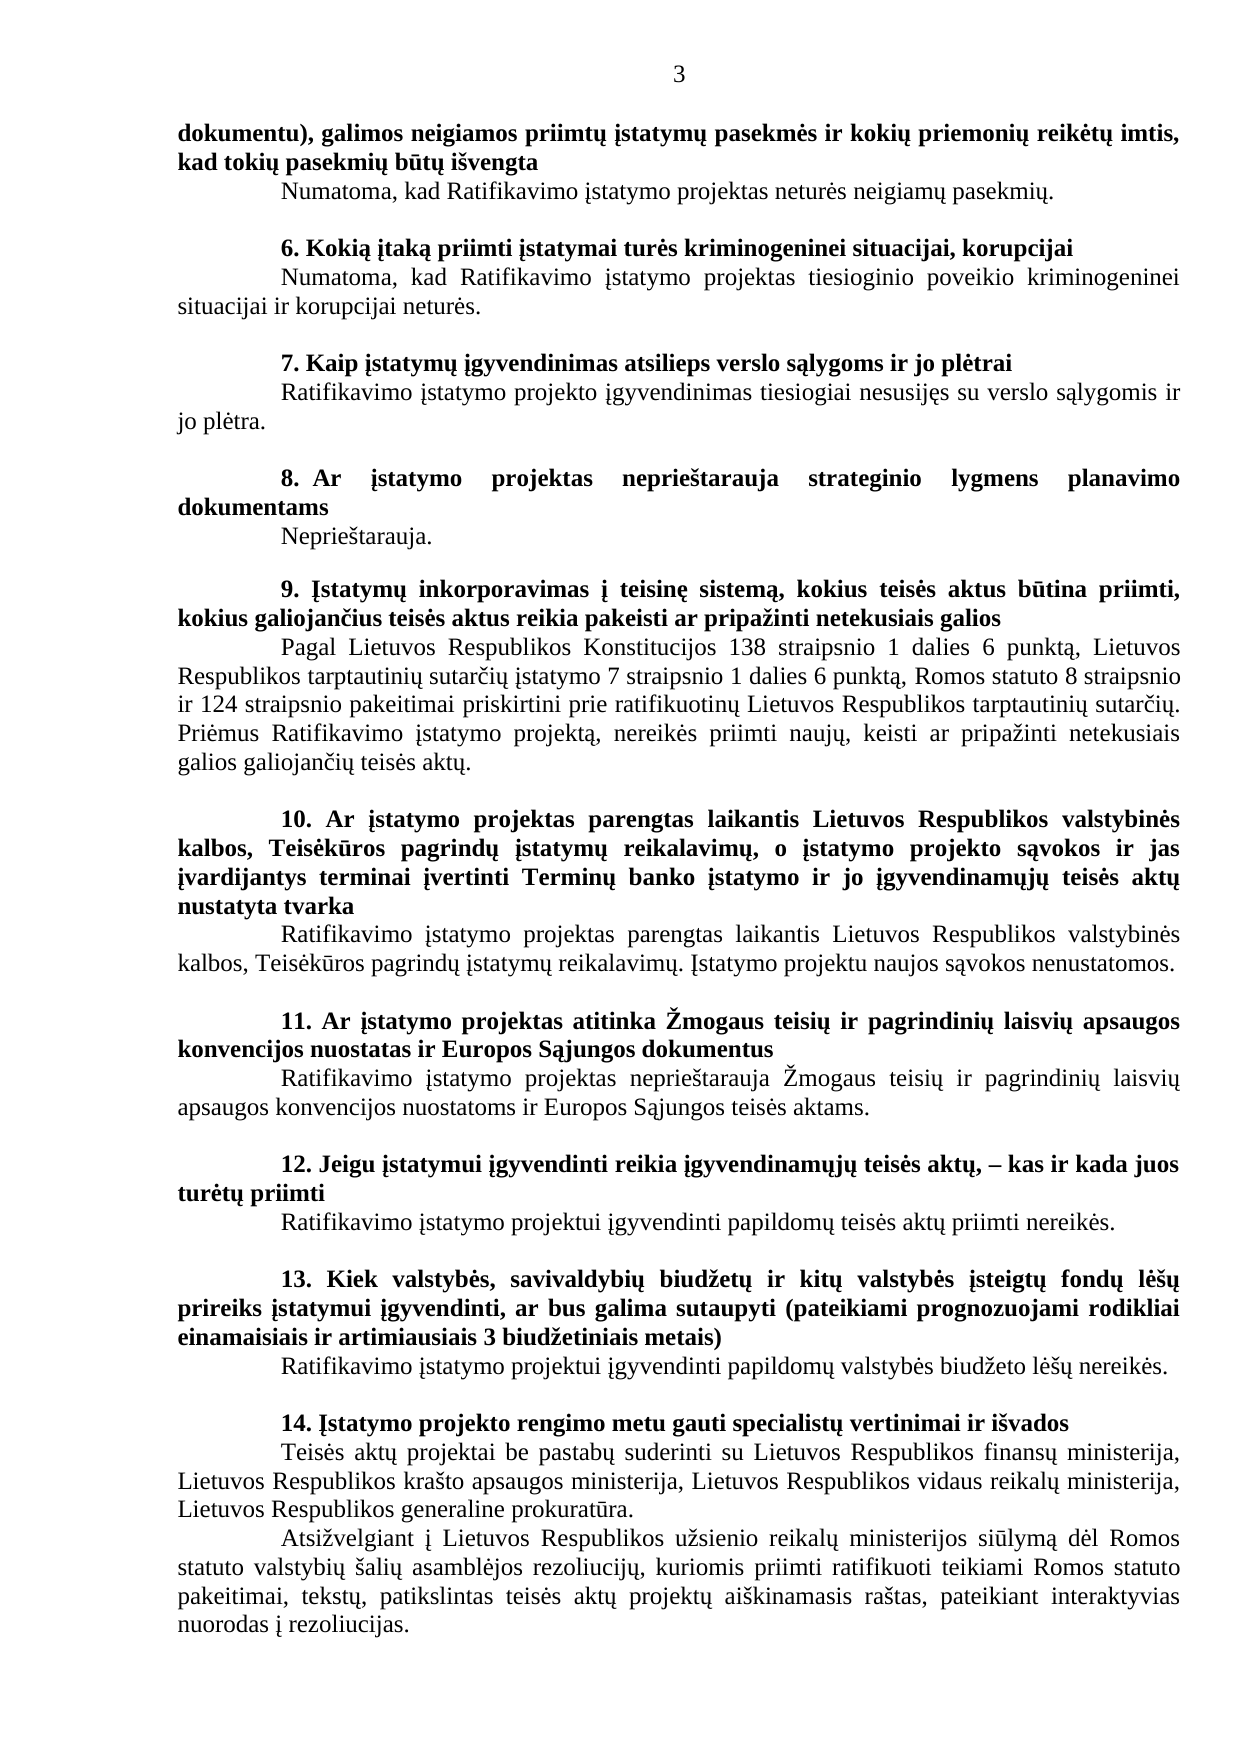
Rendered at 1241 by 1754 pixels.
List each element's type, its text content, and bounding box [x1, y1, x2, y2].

text 12. Jeigu įstatymui įgyvendinti reikia įgyvendinamųjų teisės aktų, – kas ir kada juos turėtų priimti [177, 1149, 1181, 1207]
text Teisės aktų projektai be pastabų suderinti su Lietuvos Respublikos finansų ministerija, Lietuvos Respublikos krašto apsaugos ministerija, Lietuvos Respublikos vidaus reikalų ministerija, Lietuvos Respublikos generaline prokuratūra. [177, 1437, 1181, 1523]
text 11. Ar įstatymo projektas atitinka Žmogaus teisių ir pagrindinių laisvių apsaugos konvencijos nuostatas ir Europos Sąjungos dokumentus [177, 1006, 1181, 1063]
text 14. Įstatymo projekto rengimo metu gauti specialistų vertinimai ir išvados [281, 1408, 1181, 1437]
text Numatoma, kad Ratifikavimo įstatymo projektas tiesioginio poveikio kriminogeninei situacijai ir korupcijai neturės. [177, 262, 1181, 319]
text Pagal Lietuvos Respublikos Konstitucijos 138 straipsnio 1 dalies 6 punktą, Lietuvos Respublikos tarptautinių sutarčių įstatymo 7 straipsnio 1 dalies 6 punktą, Romos statuto 8 straipsnio ir 124 straipsnio pakeitimai priskirtini prie ratifikuotinų Lietuvos Respublikos tarptautinių sutarčių. Priėmus Ratifikavimo įstatymo projektą, nereikės priimti naujų, keisti ar pripažinti netekusiais galios galiojančių teisės aktų. [177, 632, 1181, 776]
text Atsižvelgiant į Lietuvos Respublikos užsienio reikalų ministerijos siūlymą dėl Romos statuto valstybių šalių asamblėjos rezoliucijų, kuriomis priimti ratifikuoti teikiami Romos statuto pakeitimai, tekstų, patikslintas teisės aktų projektų aiškinamasis raštas, pateikiant interaktyvias nuorodas į rezoliucijas. [177, 1523, 1181, 1638]
text 13. Kiek valstybės, savivaldybių biudžetų ir kitų valstybės įsteigtų fondų lėšų prireiks įstatymui įgyvendinti, ar bus galima sutaupyti (pateikiami prognozuojami rodikliai einamaisiais ir artimiausiais 3 biudžetiniais metais) [177, 1264, 1181, 1351]
text Numatoma, kad Ratifikavimo įstatymo projektas neturės neigiamų pasekmių. [177, 176, 1181, 204]
list Ratifikavimo įstatymo projekto įgyvendinimas tiesiogiai nesusijęs su verslo sąlygomis ir jo plėtra. [177, 377, 1181, 434]
text dokumentu), galimos neigiamos priimtų įstatymų pasekmės ir kokių priemonių reikėtų imtis, kad tokių pasekmių būtų išvengta [177, 118, 1181, 176]
text Ratifikavimo įstatymo projektas parengtas laikantis Lietuvos Respublikos valstybinės kalbos, Teisėkūros pagrindų įstatymų reikalavimų. Įstatymo projektu naujos sąvokos nenustatomos. [177, 919, 1181, 977]
text Ratifikavimo įstatymo projektui įgyvendinti papildomų valstybės biudžeto lėšų nereikės. [177, 1351, 1181, 1379]
list 8. Ar įstatymo projektas neprieštarauja strateginio lygmens planavimo dokumentams [177, 463, 1181, 521]
text 10. Ar įstatymo projektas parengtas laikantis Lietuvos Respublikos valstybinės kalbos, Teisėkūros pagrindų įstatymų reikalavimų, o įstatymo projekto sąvokos ir jas įvardijantys terminai įvertinti Terminų banko įstatymo ir jo įgyvendinamųjų teisės aktų nustatyta tvarka [177, 804, 1181, 919]
text Neprieštarauja. [281, 521, 1181, 549]
list 9. Įstatymų inkorporavimas į teisinę sistemą, kokius teisės aktus būtina priimti, kokius galiojančius teisės aktus reikia pakeisti ar pripažinti netekusiais galios [177, 574, 1181, 632]
text Ratifikavimo įstatymo projektas neprieštarauja Žmogaus teisių ir pagrindinių laisvių apsaugos konvencijos nuostatoms ir Europos Sąjungos teisės aktams. [177, 1063, 1181, 1121]
text Ratifikavimo įstatymo projektui įgyvendinti papildomų teisės aktų priimti nereikės. [177, 1207, 1181, 1236]
text 6. Kokią įtaką priimti įstatymai turės kriminogeninei situacijai, korupcijai [281, 233, 1181, 262]
text 7. Kaip įstatymų įgyvendinimas atsilieps verslo sąlygoms ir jo plėtrai [281, 348, 1181, 377]
